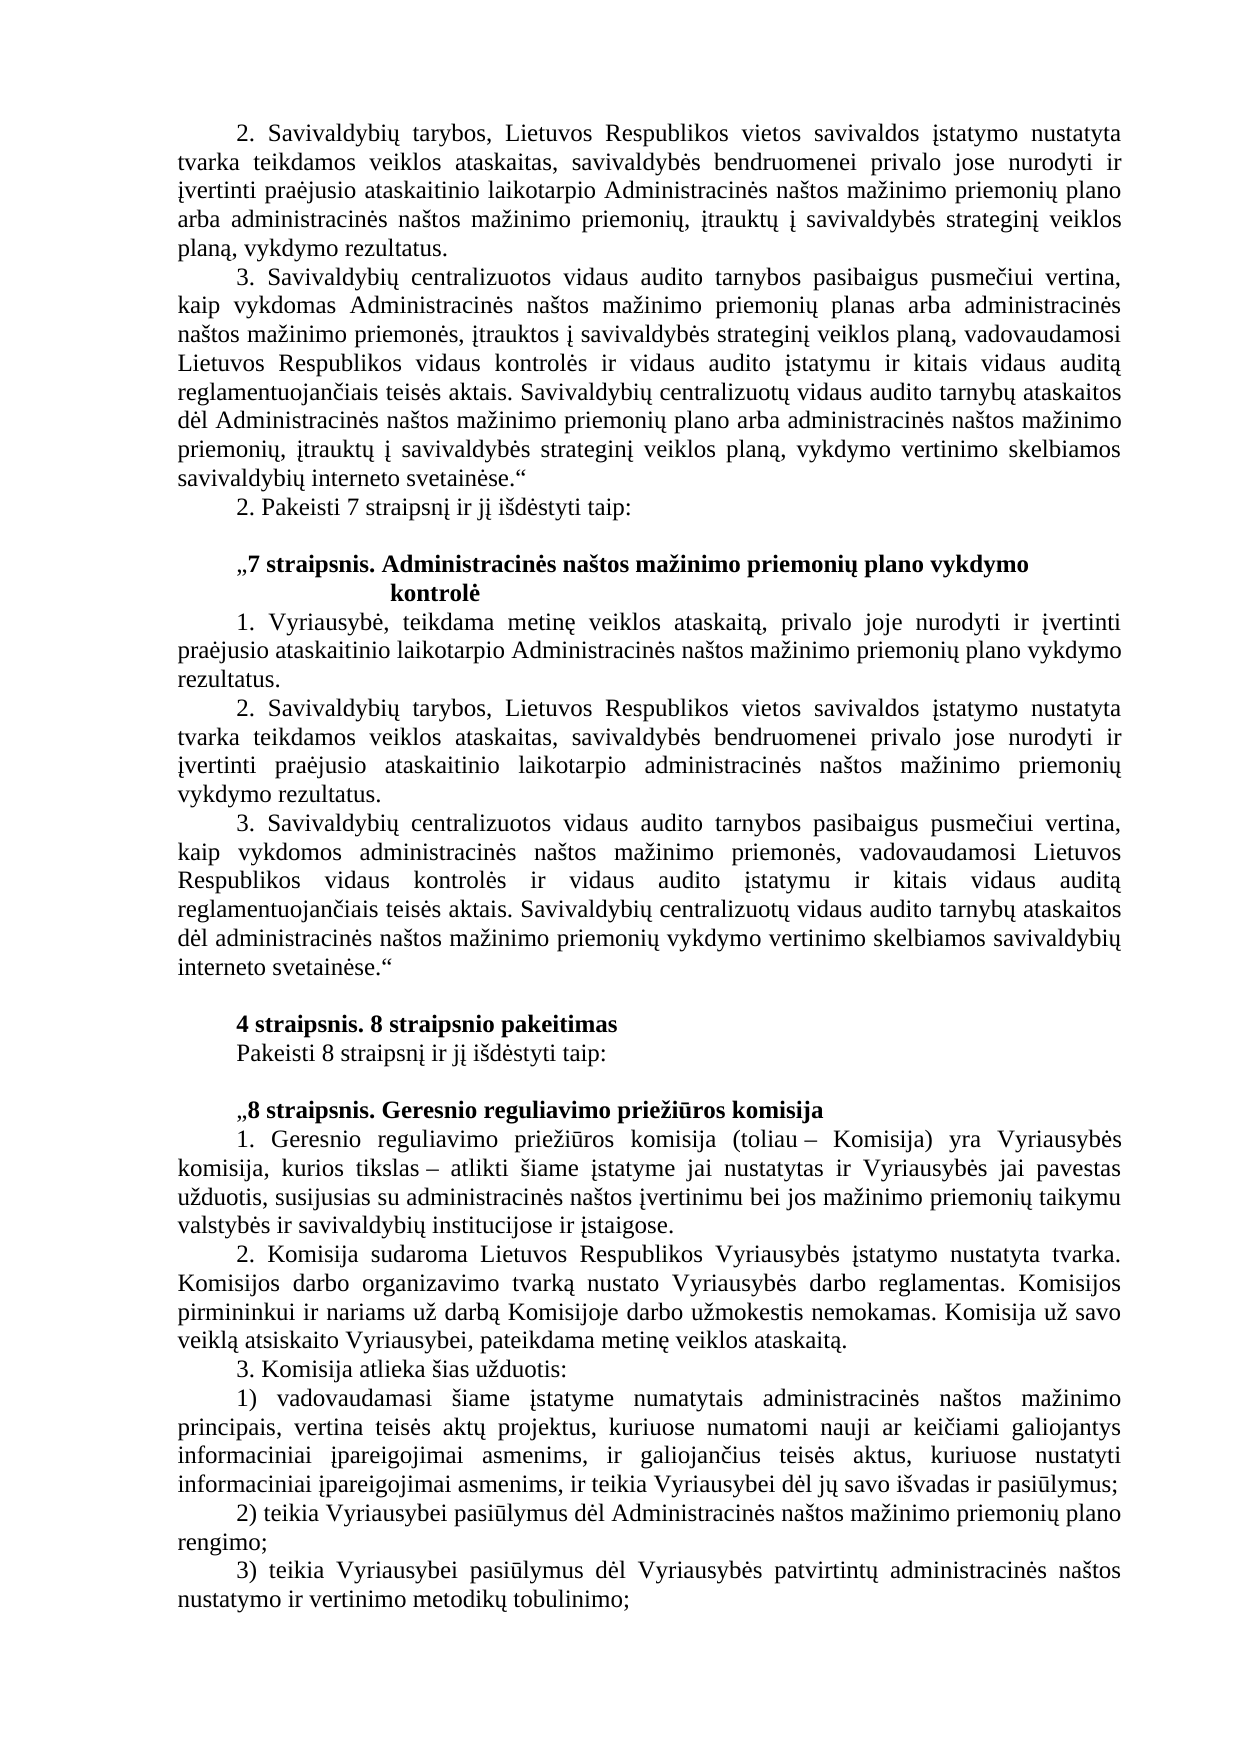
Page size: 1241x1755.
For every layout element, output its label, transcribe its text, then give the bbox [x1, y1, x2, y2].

text „8 straipsnis. Geresnio reguliavimo priežiūros komisija [177, 1096, 1122, 1124]
text 3. Savivaldybių centralizuotos vidaus audito tarnybos pasibaigus pusmečiui vertina, kaip vykdomas Administracinės naštos mažinimo priemonių planas arba administracinės naštos mažinimo priemonės, įtrauktos į savivaldybės strateginį veiklos planą, vadovaudamosi Lietuvos Respublikos vidaus kontrolės ir vidaus audito įstatymu ir kitais vidaus auditą reglamentuojančiais teisės aktais. Savivaldybių centralizuotų vidaus audito tarnybų ataskaitos dėl Administracinės naštos mažinimo priemonių plano arba administracinės naštos mažinimo priemonių, įtrauktų į savivaldybės strateginį veiklos planą, vykdymo vertinimo skelbiamos savivaldybių interneto svetainėse.“ [177, 262, 1122, 492]
text 2) teikia Vyriausybei pasiūlymus dėl Administracinės naštos mažinimo priemonių plano rengimo; [177, 1498, 1122, 1556]
text 3. Savivaldybių centralizuotos vidaus audito tarnybos pasibaigus pusmečiui vertina, kaip vykdomos administracinės naštos mažinimo priemonės, vadovaudamosi Lietuvos Respublikos vidaus kontrolės ir vidaus audito įstatymu ir kitais vidaus auditą reglamentuojančiais teisės aktais. Savivaldybių centralizuotų vidaus audito tarnybų ataskaitos dėl administracinės naštos mažinimo priemonių vykdymo vertinimo skelbiamos savivaldybių interneto svetainėse.“ [177, 808, 1122, 981]
text 3) teikia Vyriausybei pasiūlymus dėl Vyriausybės patvirtintų administracinės naštos nustatymo ir vertinimo metodikų tobulinimo; [177, 1556, 1122, 1613]
text 2. Savivaldybių tarybos, Lietuvos Respublikos vietos savivaldos įstatymo nustatyta tvarka teikdamos veiklos ataskaitas, savivaldybės bendruomenei privalo jose nurodyti ir įvertinti praėjusio ataskaitinio laikotarpio administracinės naštos mažinimo priemonių vykdymo rezultatus. [177, 693, 1122, 808]
text „7 straipsnis. Administracinės naštos mažinimo priemonių plano vykdymo kontrolė [236, 549, 1122, 607]
text 2. Savivaldybių tarybos, Lietuvos Respublikos vietos savivaldos įstatymo nustatyta tvarka teikdamos veiklos ataskaitas, savivaldybės bendruomenei privalo jose nurodyti ir įvertinti praėjusio ataskaitinio laikotarpio Administracinės naštos mažinimo priemonių plano arba administracinės naštos mažinimo priemonių, įtrauktų į savivaldybės strateginį veiklos planą, vykdymo rezultatus. [177, 118, 1122, 262]
text 1. Geresnio reguliavimo priežiūros komisija (toliau – Komisija) yra Vyriausybės komisija, kurios tikslas – atlikti šiame įstatyme jai nustatytas ir Vyriausybės jai pavestas užduotis, susijusias su administracinės naštos įvertinimu bei jos mažinimo priemonių taikymu valstybės ir savivaldybių institucijose ir įstaigose. [177, 1124, 1122, 1239]
text 1. Vyriausybė, teikdama metinę veiklos ataskaitą, privalo joje nurodyti ir įvertinti praėjusio ataskaitinio laikotarpio Administracinės naštos mažinimo priemonių plano vykdymo rezultatus. [177, 607, 1122, 693]
text Pakeisti 8 straipsnį ir jį išdėstyti taip: [177, 1038, 1122, 1067]
text 2. Komisija sudaroma Lietuvos Respublikos Vyriausybės įstatymo nustatyta tvarka. Komisijos darbo organizavimo tvarką nustato Vyriausybės darbo reglamentas. Komisijos pirmininkui ir nariams už darbą Komisijoje darbo užmokestis nemokamas. Komisija už savo veiklą atsiskaito Vyriausybei, pateikdama metinę veiklos ataskaitą. [177, 1239, 1122, 1354]
text 3. Komisija atlieka šias užduotis: [177, 1354, 1122, 1383]
text 2. Pakeisti 7 straipsnį ir jį išdėstyti taip: [177, 492, 1122, 521]
text 1) vadovaudamasi šiame įstatyme numatytais administracinės naštos mažinimo principais, vertina teisės aktų projektus, kuriuose numatomi nauji ar keičiami galiojantys informaciniai įpareigojimai asmenims, ir galiojančius teisės aktus, kuriuose nustatyti informaciniai įpareigojimai asmenims, ir teikia Vyriausybei dėl jų savo išvadas ir pasiūlymus; [177, 1383, 1122, 1498]
text 4 straipsnis. 8 straipsnio pakeitimas [177, 1009, 1122, 1038]
